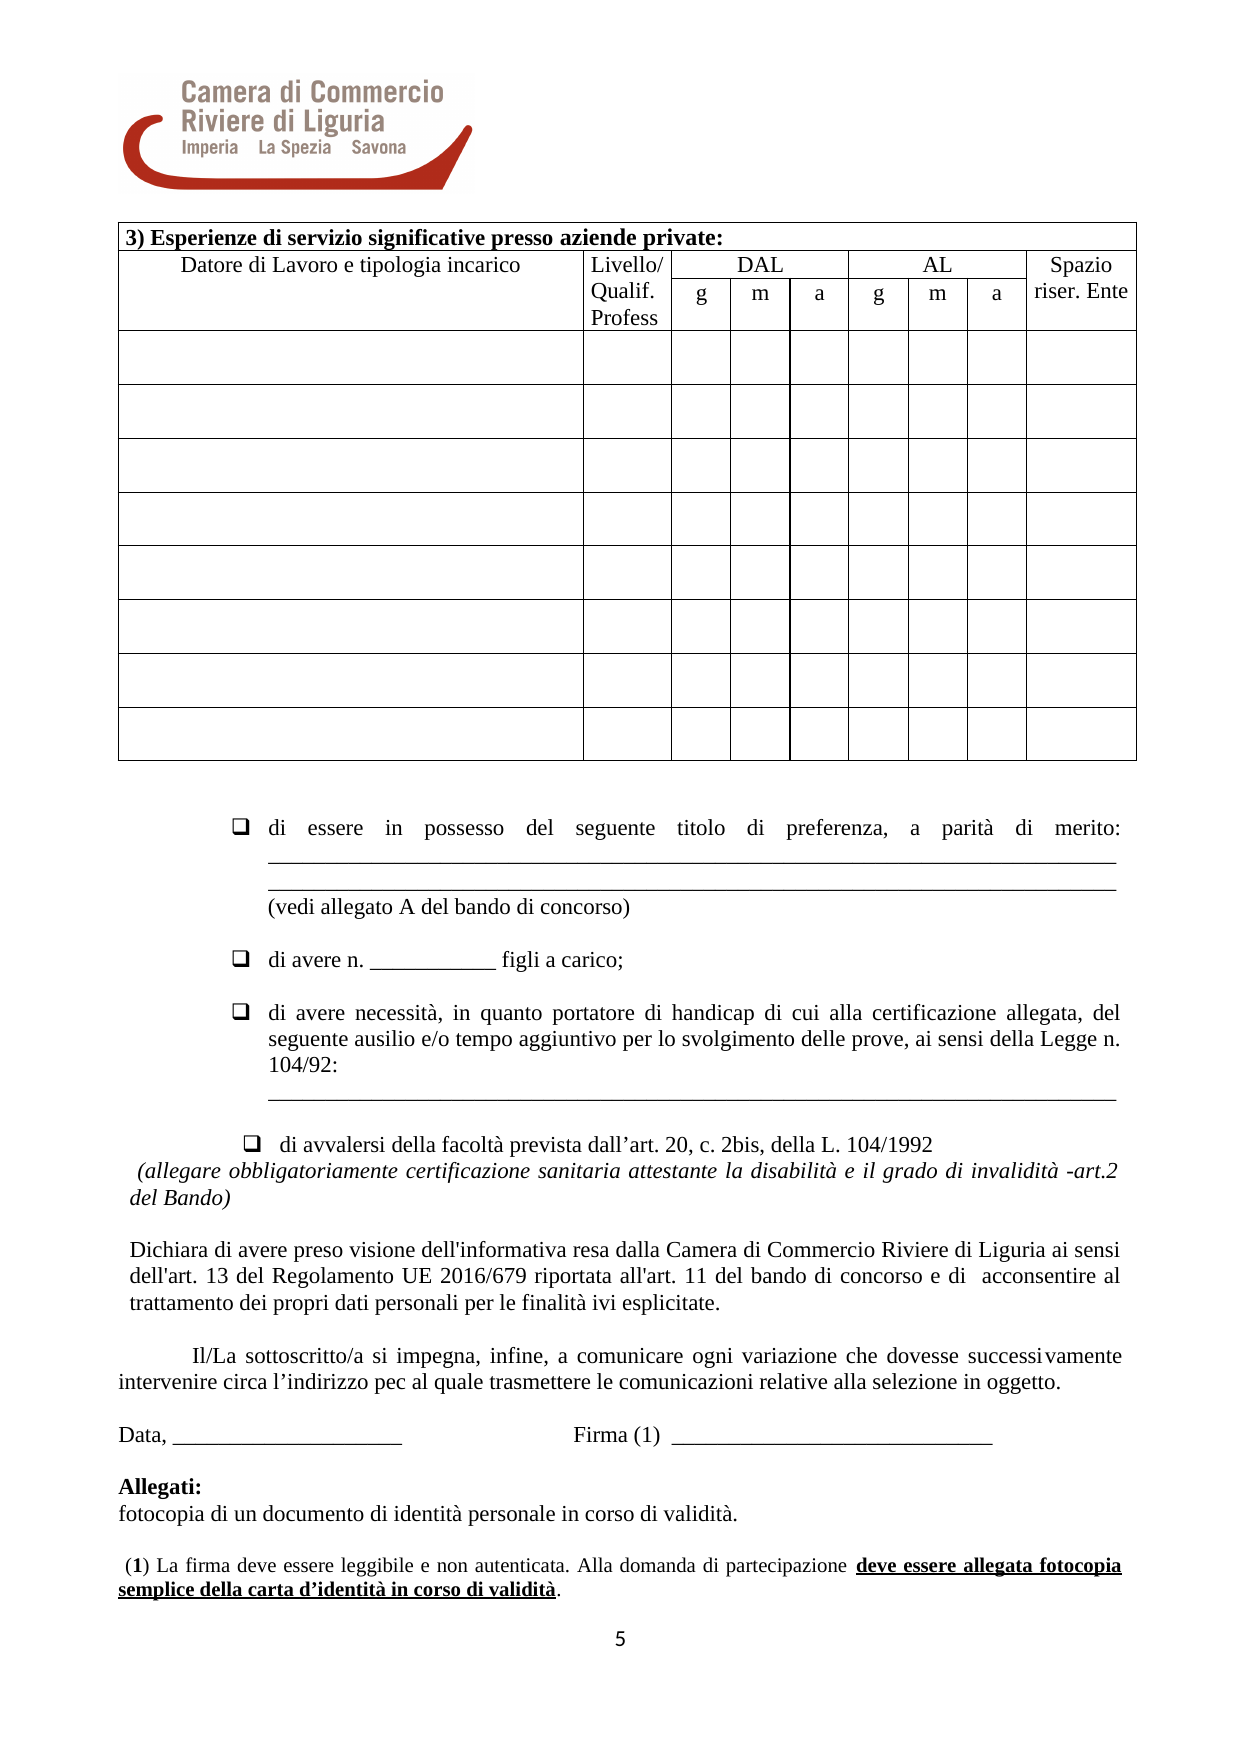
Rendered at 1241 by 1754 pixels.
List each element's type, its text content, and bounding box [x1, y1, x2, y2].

table_cell [849, 439, 908, 492]
table_cell [584, 546, 671, 599]
text (vedi allegato A del bando di concorso) [148, 893, 1122, 919]
table_cell DAL [672, 251, 848, 278]
table_cell [1027, 331, 1136, 384]
table_cell g [672, 279, 730, 330]
table_cell g [849, 279, 908, 330]
table_cell [968, 331, 1026, 384]
table_cell [1027, 708, 1136, 760]
table_cell [791, 546, 848, 599]
list di avere necessità, in quanto portatore di handicap di cui alla certificazione allegata, del seguente ausilio e/o tempo aggiuntivo per lo svolgimento delle prove, ai sensi della Legge n. 104/92: __________________________________________________________________________ [231, 998, 1122, 1104]
table_cell [849, 546, 908, 599]
table_cell [909, 600, 967, 653]
table_cell [731, 708, 789, 760]
table_cell AL [849, 251, 1026, 278]
table_cell [119, 493, 583, 545]
table_cell [119, 439, 583, 492]
table_cell [849, 654, 908, 707]
table_cell [119, 600, 583, 653]
table_cell [968, 385, 1026, 438]
table_cell [849, 493, 908, 545]
table_cell [909, 493, 967, 545]
table_cell Datore di Lavoro e tipologia incarico [119, 251, 583, 330]
table_cell [119, 385, 583, 438]
table_cell [584, 331, 671, 384]
table_cell [119, 708, 583, 760]
table_cell [672, 385, 730, 438]
table_cell [1027, 439, 1136, 492]
table_cell [968, 600, 1026, 653]
text fotocopia di un documento di identità personale in corso di validità. [118, 1500, 1122, 1526]
table_cell [119, 654, 583, 707]
table_cell m [909, 279, 967, 330]
table_cell [731, 546, 789, 599]
table_cell [791, 385, 848, 438]
table_cell [791, 331, 848, 384]
table_cell [909, 654, 967, 707]
text (1) La firma deve essere leggibile e non autenticata. Alla domanda di partecipazione deve essere allegata fotocopia semplice della carta d’identità in corso di validità. [118, 1552, 1122, 1601]
table_cell [791, 439, 848, 492]
table_cell [1027, 385, 1136, 438]
table_cell a [791, 279, 848, 330]
table_cell [849, 385, 908, 438]
table_cell [672, 546, 730, 599]
list di avere n. ___________ figli a carico; [231, 946, 1122, 972]
table_cell Dichiara di avere preso visione dell'informativa resa dalla Camera di Commercio Riviere di Liguria ai sensi dell'art. 13 del Regolamento UE 2016/679 riportata all'art. 11 del bando di concorso e di acconsentire al trattamento dei propri dati personali per le finalità ivi esplicitate. [118, 1210, 1133, 1315]
table_cell [968, 439, 1026, 492]
table_cell [909, 385, 967, 438]
table_header di avvalersi della facoltà prevista dall’art. 20, c. 2bis, della L. 104/1992 [119, 1131, 1133, 1157]
table_cell [119, 546, 583, 599]
table_cell [968, 708, 1026, 760]
table_cell [849, 600, 908, 653]
table_cell [672, 708, 730, 760]
table_cell [968, 654, 1026, 707]
list di essere in possesso del seguente titolo di preferenza, a parità di merito: __________________________________________________________________________ __________________________________________________________________________ [231, 814, 1122, 893]
table_cell [731, 385, 789, 438]
table_cell Spazio riser. Ente [1027, 251, 1136, 330]
table_cell [584, 385, 671, 438]
table_cell [584, 654, 671, 707]
table_cell [1027, 654, 1136, 707]
table_cell Livello/Qualif. Profess [584, 251, 671, 330]
table_cell [584, 708, 671, 760]
table_cell [791, 654, 848, 707]
table_cell [731, 600, 789, 653]
table_cell [731, 493, 789, 545]
table_cell [672, 654, 730, 707]
table_cell [968, 546, 1026, 599]
text Data, ____________________ Firma (1) ____________________________ [118, 1421, 1122, 1447]
table_cell [909, 546, 967, 599]
table_cell m [731, 279, 789, 330]
table_cell [731, 331, 789, 384]
table_cell (allegare obbligatoriamente certificazione sanitaria attestante la disabilità e il grado di invalidità -art.2 del Bando) [119, 1157, 1133, 1210]
table_cell [1027, 493, 1136, 545]
table_cell a [968, 279, 1026, 330]
table_cell [584, 600, 671, 653]
table_cell [849, 331, 908, 384]
table_cell [1027, 600, 1136, 653]
table_cell [791, 708, 848, 760]
table_cell [672, 439, 730, 492]
table_cell [584, 493, 671, 545]
table_cell [909, 439, 967, 492]
table_cell [909, 331, 967, 384]
picture [118, 73, 475, 194]
table_cell 3) Esperienze di servizio significative presso aziende private: [119, 223, 1136, 250]
table_cell [672, 493, 730, 545]
table_cell [672, 331, 730, 384]
text Il/La sottoscritto/a si impegna, infine, a comunicare ogni variazione che dovesse successi­vamente intervenire circa l’indirizzo pec al quale trasmettere le comunicazioni relative alla selezione in oggetto. [118, 1342, 1122, 1394]
table_cell [1027, 546, 1136, 599]
table_cell [119, 331, 583, 384]
table_cell [584, 439, 671, 492]
table_cell [731, 439, 789, 492]
text Allegati: [118, 1473, 1122, 1500]
table_cell [672, 600, 730, 653]
table_cell [791, 600, 848, 653]
table_cell [968, 493, 1026, 545]
table_cell [849, 708, 908, 760]
table_cell [909, 708, 967, 760]
table_cell [791, 493, 848, 545]
table_cell [731, 654, 789, 707]
